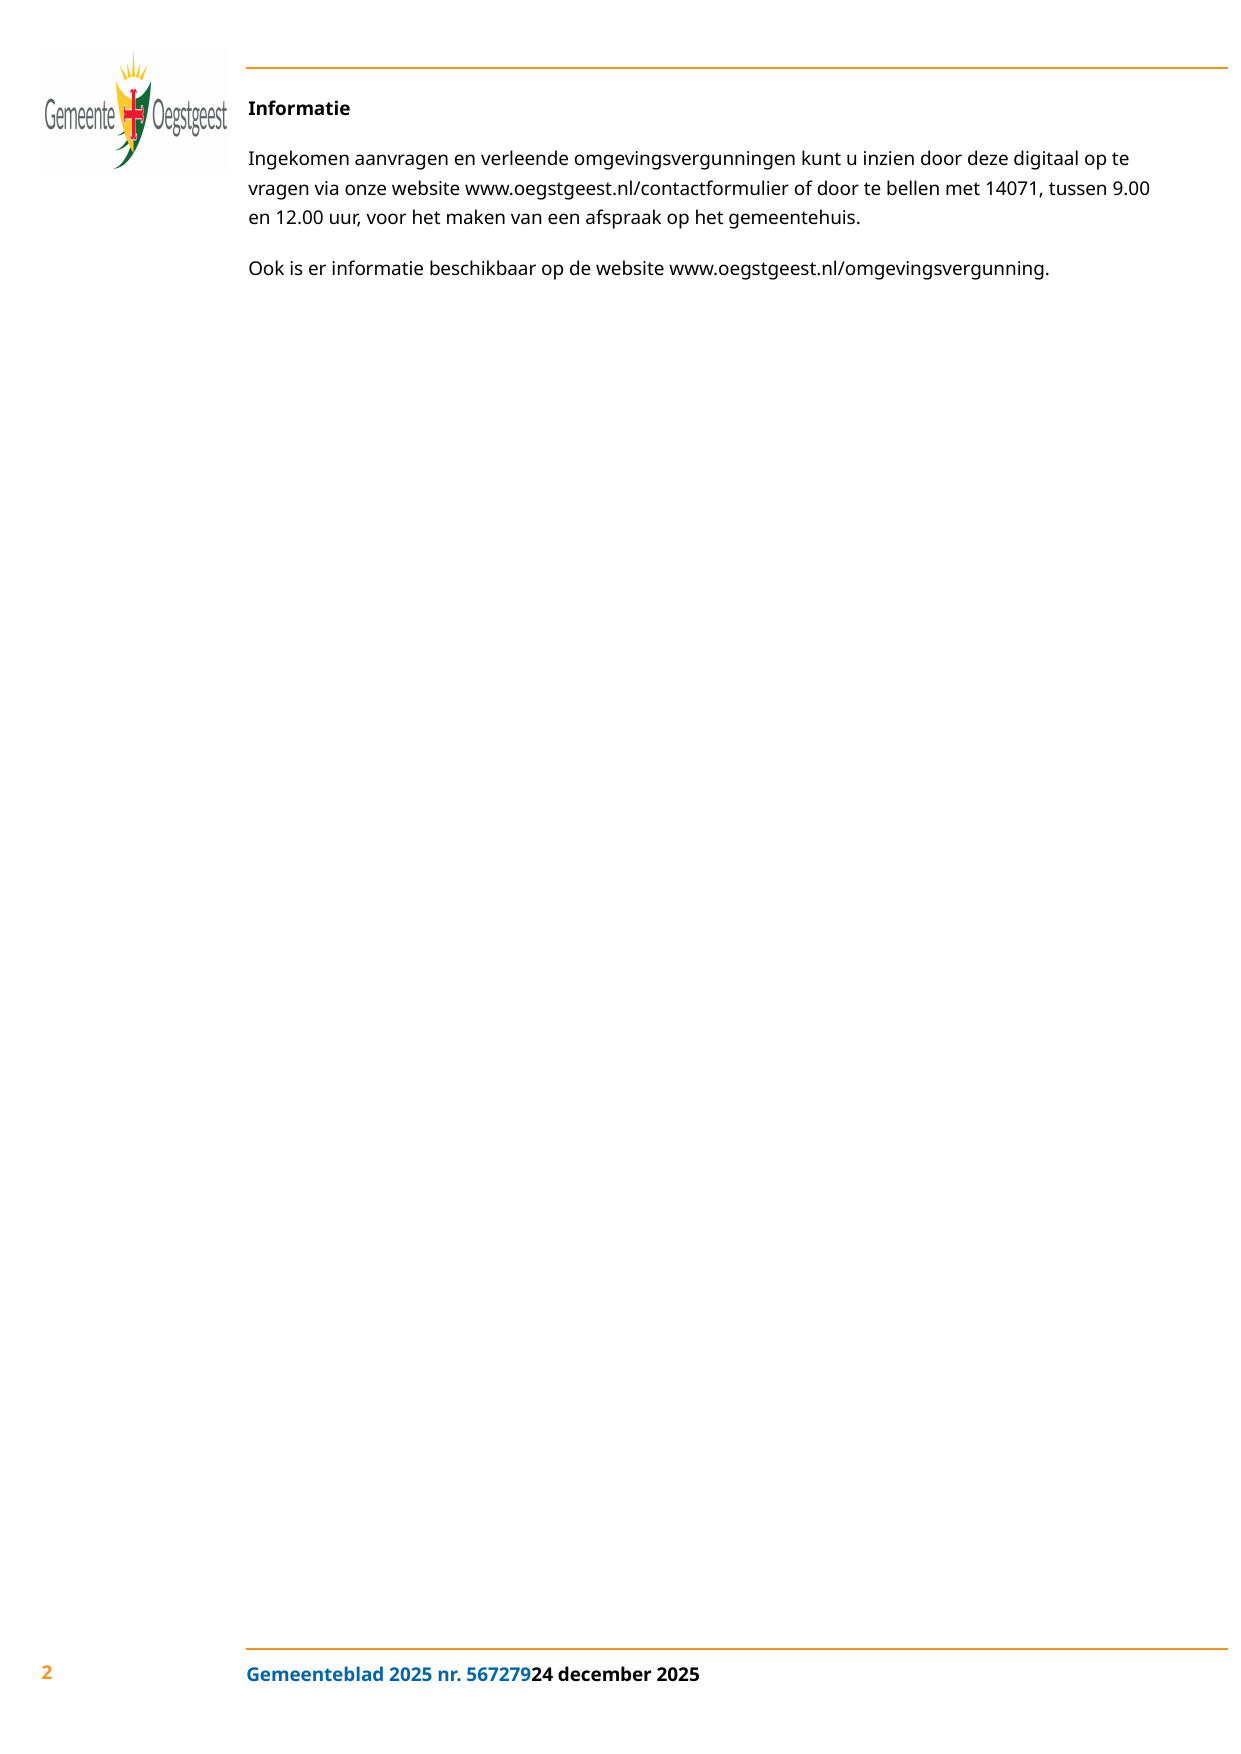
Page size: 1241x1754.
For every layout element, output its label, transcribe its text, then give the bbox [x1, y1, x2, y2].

text Informatie [248, 95, 1152, 121]
text Ook is er informatie beschikbaar op de website www.oegstgeest.nl/omgevingsvergunning. [248, 255, 1152, 281]
picture [41, 47, 231, 172]
text Ingekomen aanvragen en verleende omgevingsvergunningen kunt u inzien door deze digitaal op te vragen via onze website www.oegstgeest.nl/contactformulier of door te bellen met 14071, tussen 9.00 en 12.00 uur, voor het maken van een afspraak op het gemeentehuis. [248, 145, 1152, 230]
